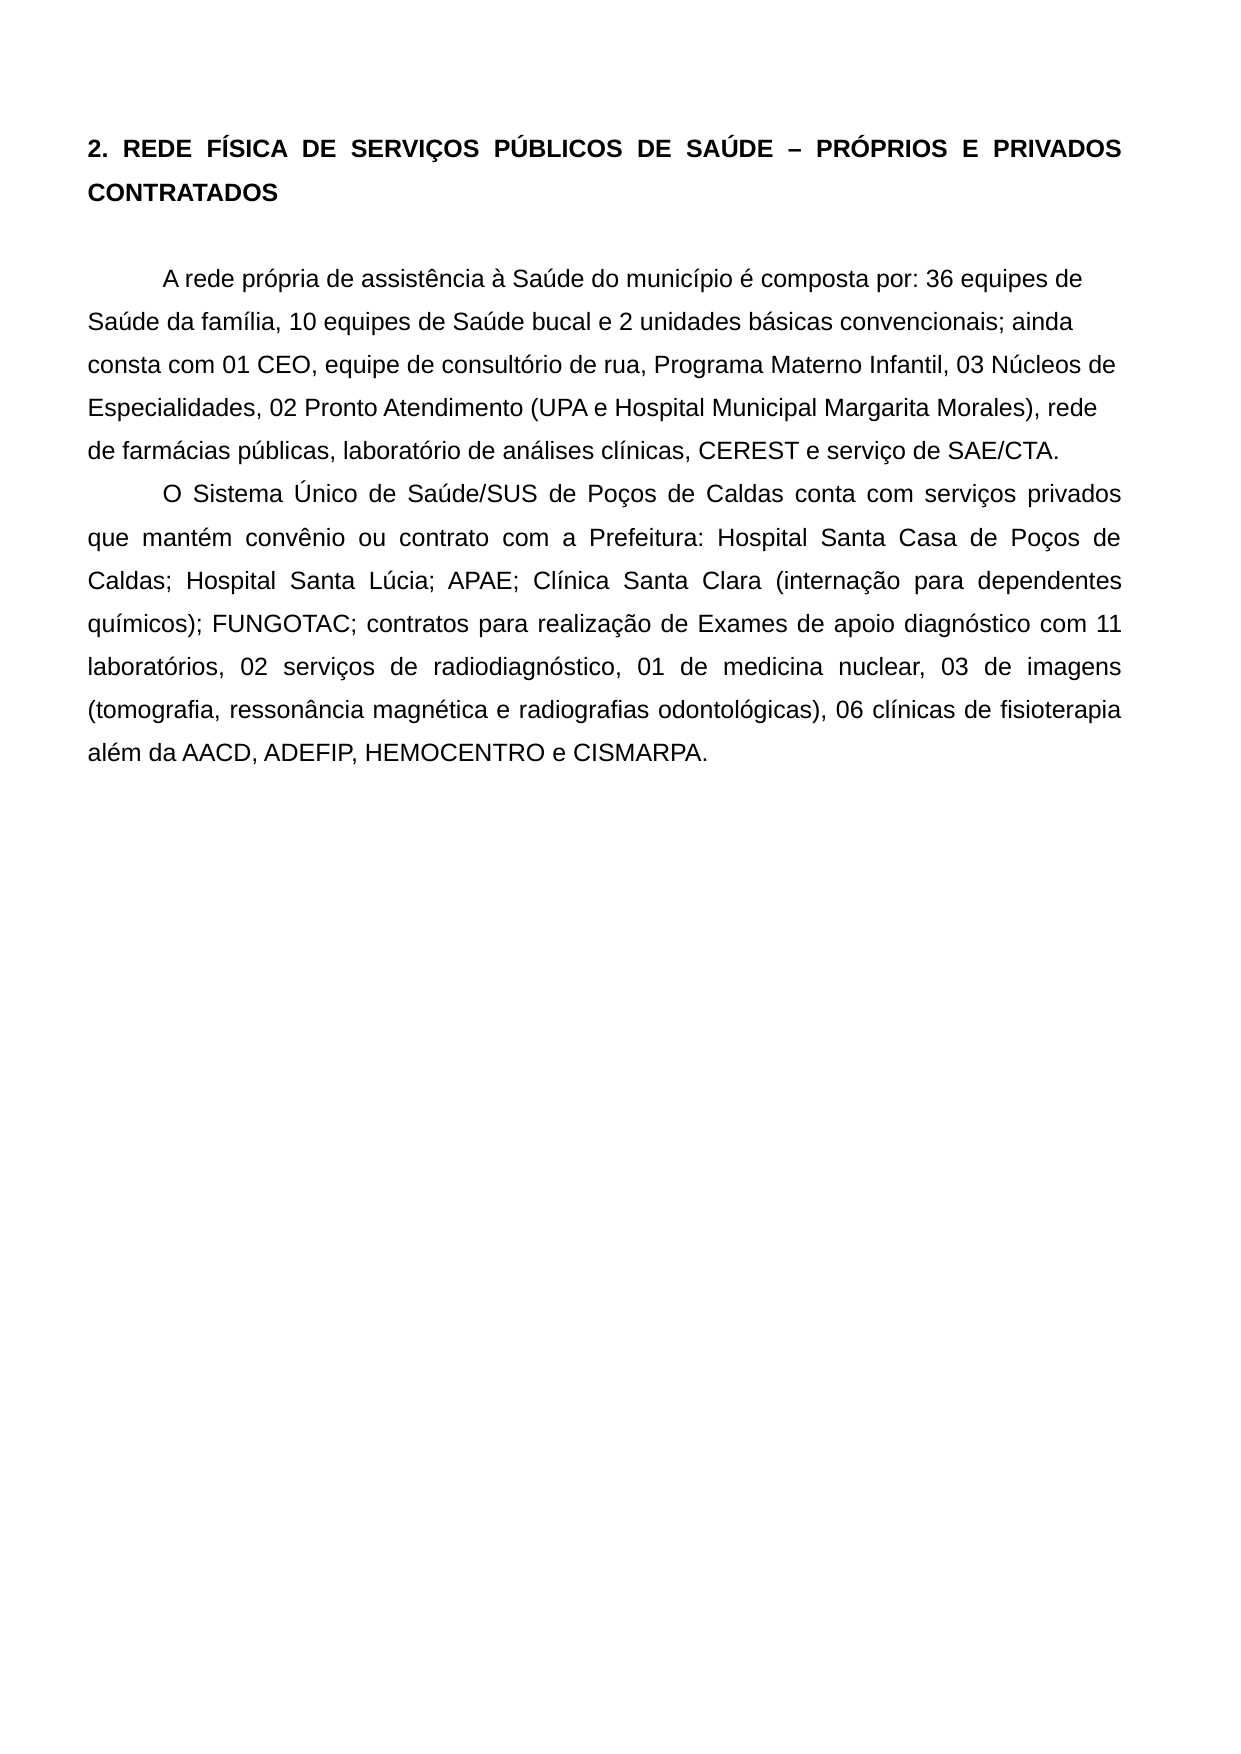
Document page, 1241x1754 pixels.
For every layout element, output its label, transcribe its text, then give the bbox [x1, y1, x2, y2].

text O Sistema Único de Saúde/SUS de Poços de Caldas conta com serviços privados que mantém convênio ou contrato com a Prefeitura: Hospital Santa Casa de Poços de Caldas; Hospital Santa Lúcia; APAE; Clínica Santa Clara (internação para dependentes químicos); FUNGOTAC; contratos para realização de Exames de apoio diagnóstico com 11 laboratórios, 02 serviços de radiodiagnóstico, 01 de medicina nuclear, 03 de imagens (tomografia, ressonância magnética e radiografias odontológicas), 06 clínicas de fisioterapia além da AACD, ADEFIP, HEMOCENTRO e CISMARPA. [87, 479, 1123, 767]
text 2. REDE FÍSICA DE SERVIÇOS PÚBLICOS DE SAÚDE – PRÓPRIOS E PRIVADOS CONTRATADOS [87, 134, 1123, 206]
text A rede própria de assistência à Saúde do município é composta por: 36 equipes de Saúde da família, 10 equipes de Saúde bucal e 2 unidades básicas convencionais; ainda consta com 01 CEO, equipe de consultório de rua, Programa Materno Infantil, 03 Núcleos de Especialidades, 02 Pronto Atendimento (UPA e Hospital Municipal Margarita Morales), rede de farmácias públicas, laboratório de análises clínicas, CEREST e serviço de SAE/CTA. [87, 264, 1123, 465]
